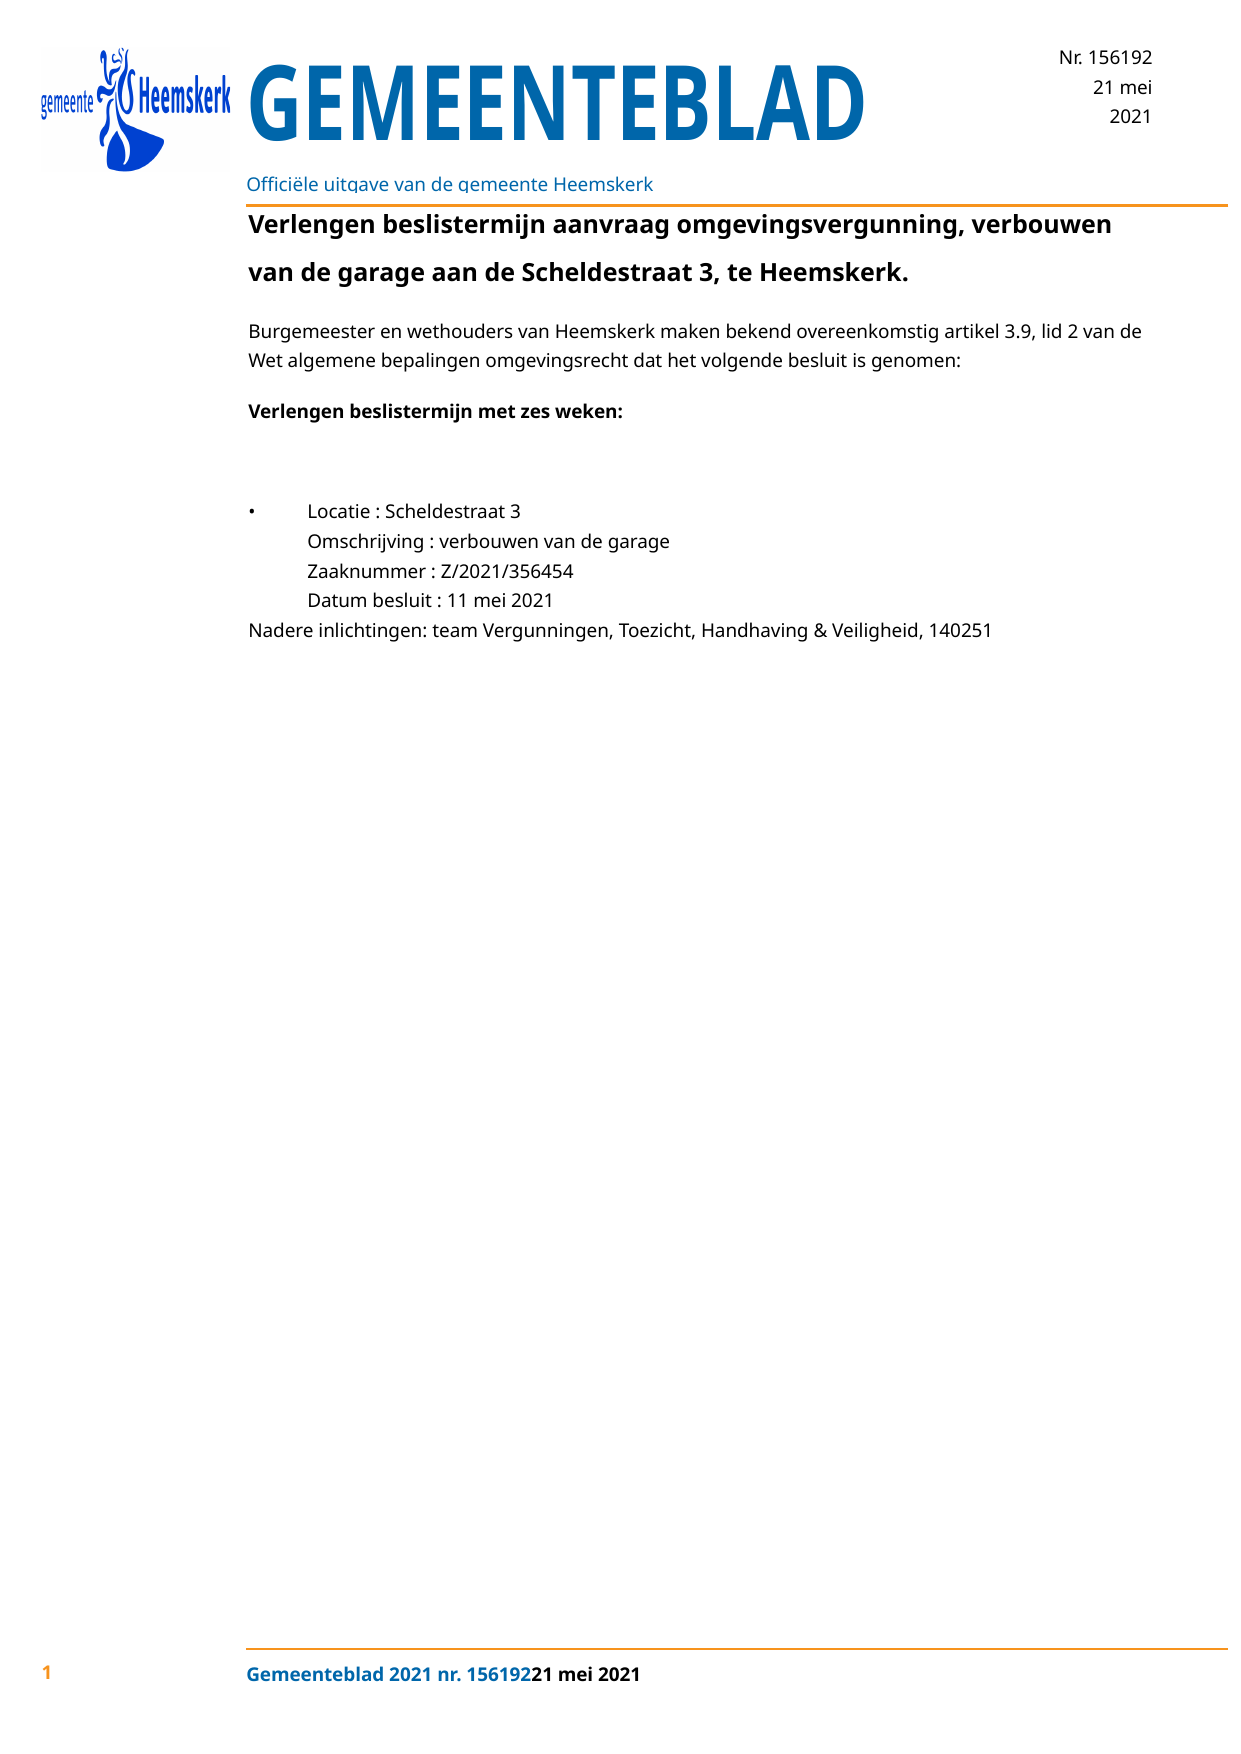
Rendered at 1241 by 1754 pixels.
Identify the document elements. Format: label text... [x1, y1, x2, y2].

list Locatie : Scheldestraat 3 [248, 499, 1152, 524]
text Nadere inlichtingen: team Vergunningen, Toezicht, Handhaving & Veiligheid, 140251 [248, 617, 1152, 643]
text Verlengen beslistermijn aanvraag omgevingsvergunning, verbouwen van de garage aan de Scheldestraat 3, te Heemskerk. [248, 207, 1152, 288]
text Burgemeester en wethouders van Heemskerk maken bekend overeenkomstig artikel 3.9, lid 2 van de Wet algemene bepalingen omgevingsrecht dat het volgende besluit is genomen: [248, 318, 1152, 373]
text Verlengen beslistermijn met zes weken: [248, 398, 1152, 424]
list Datum besluit : 11 mei 2021 [248, 587, 1152, 613]
list Zaaknummer : Z/2021/356454 [248, 558, 1152, 584]
list Omschrijving : verbouwen van de garage [248, 528, 1152, 554]
picture [41, 47, 231, 172]
